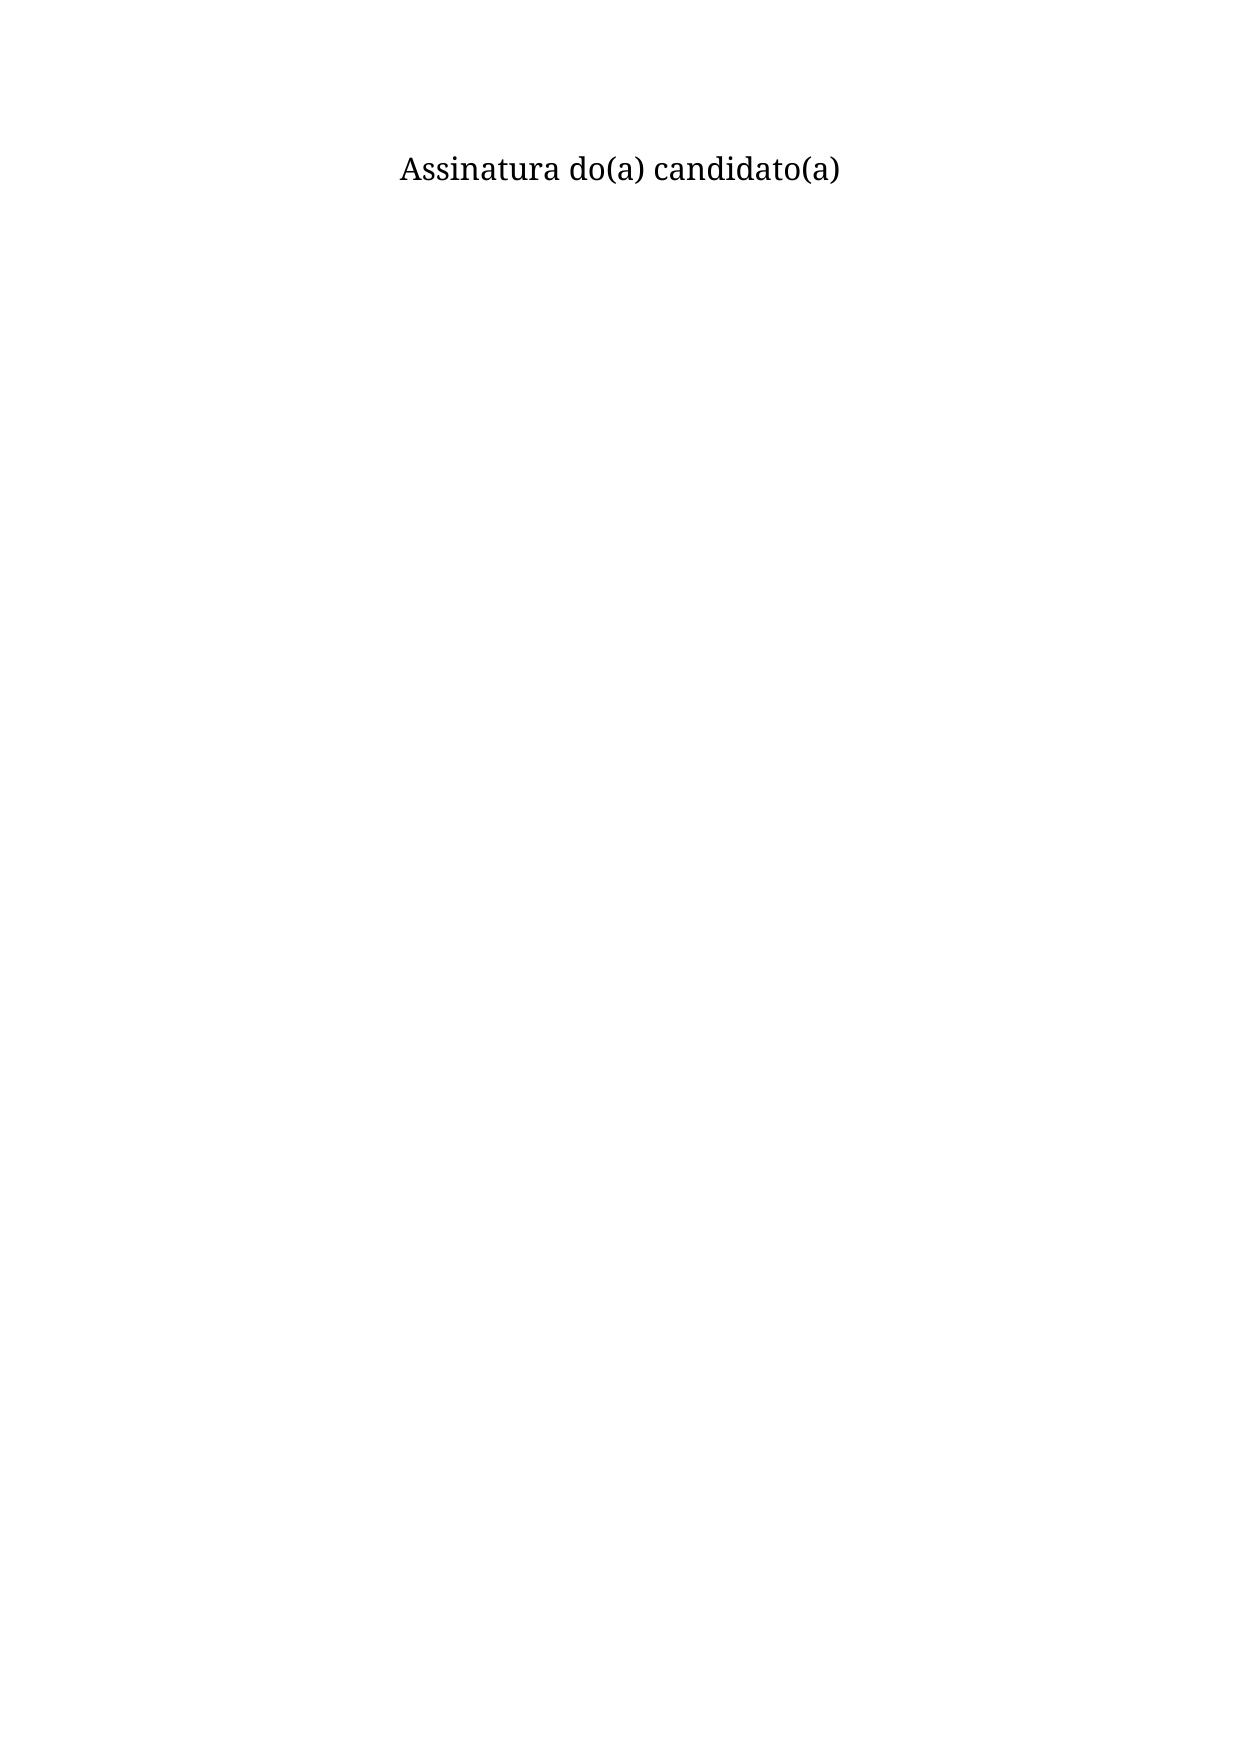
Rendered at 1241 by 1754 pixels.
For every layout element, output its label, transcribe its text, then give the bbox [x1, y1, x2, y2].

text Assinatura do(a) candidato(a) [118, 118, 1122, 189]
